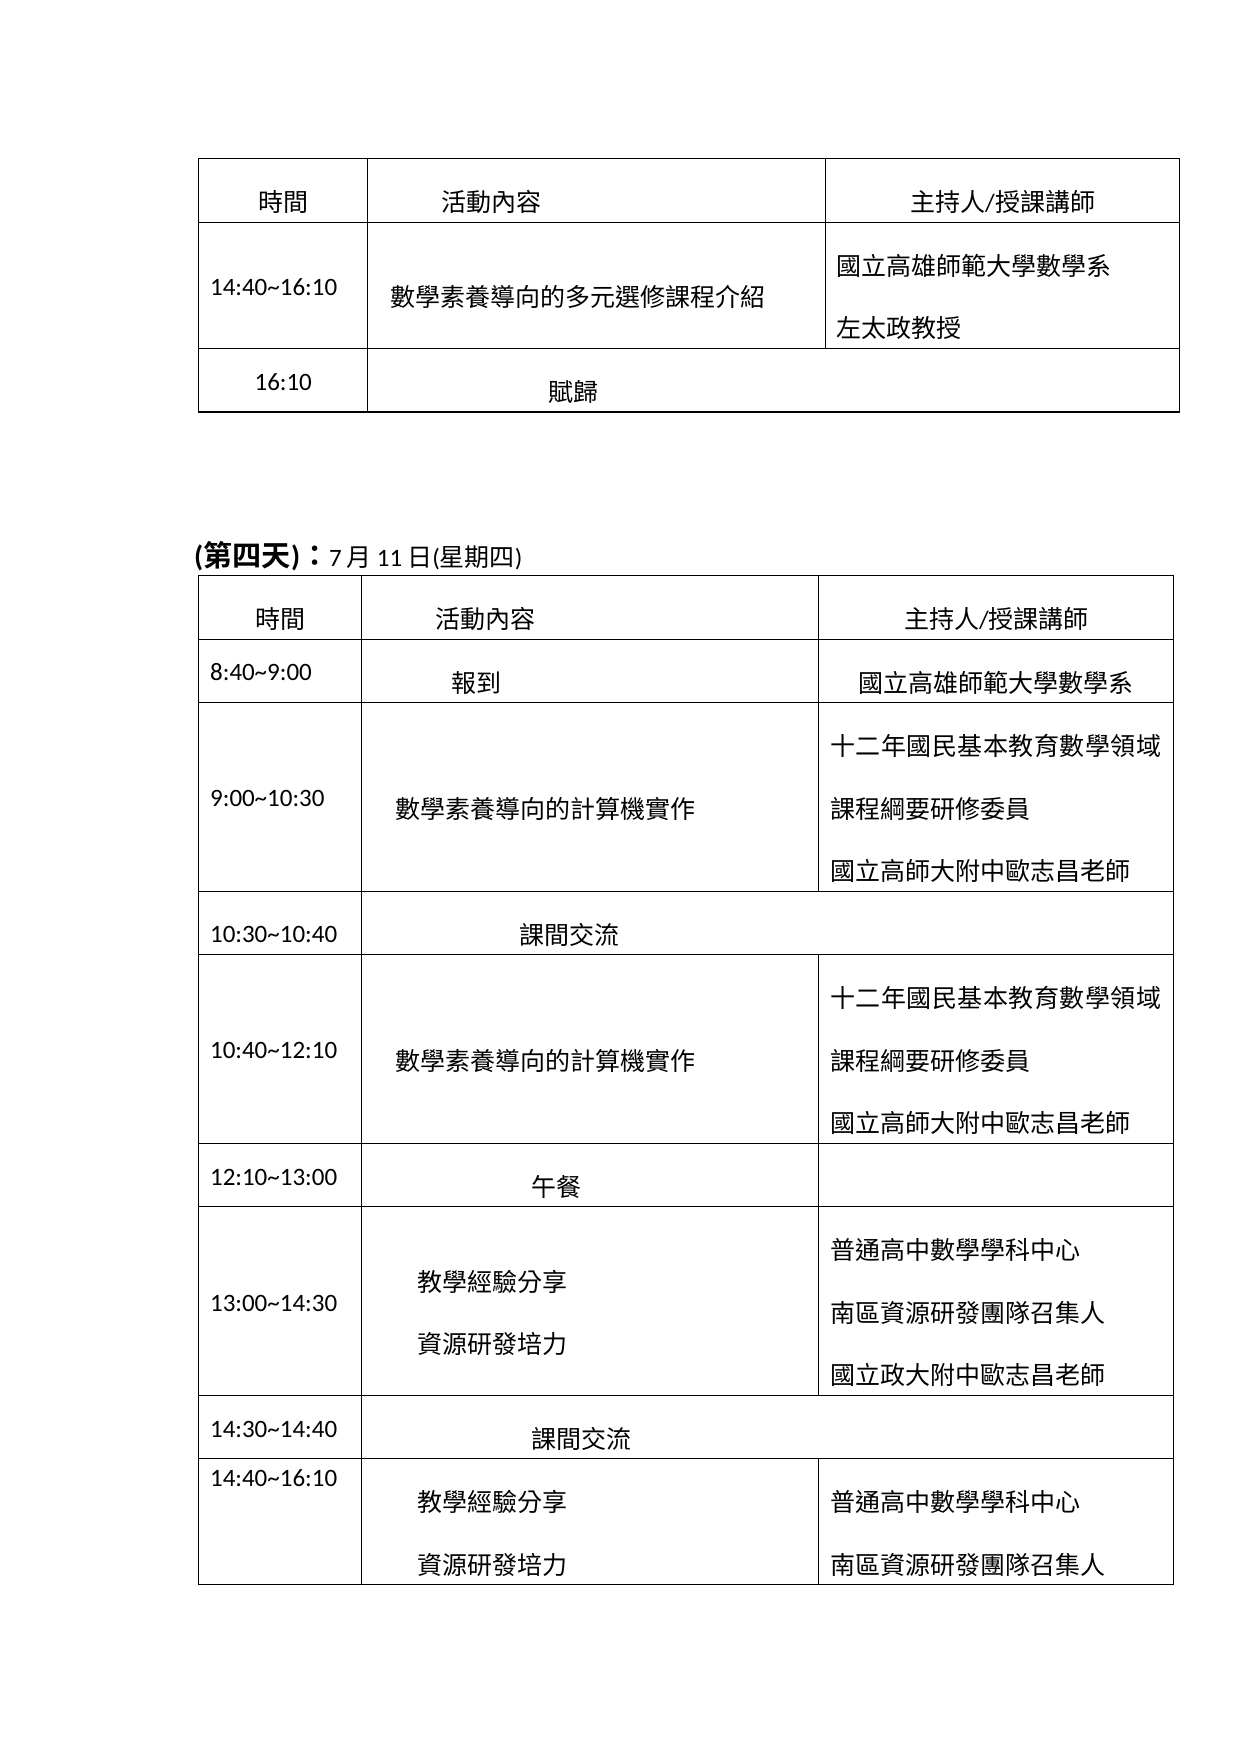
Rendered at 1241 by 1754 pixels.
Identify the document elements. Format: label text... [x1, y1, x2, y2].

table_cell [819, 1144, 1173, 1206]
table_header 主持人/授課講師 [826, 159, 1179, 222]
table_cell 報到 [362, 640, 818, 702]
table_cell 國立高雄師範大學數學系 [819, 640, 1173, 702]
table_cell 十二年國民基本教育數學領域課程綱要研修委員 國立高師大附中歐志昌老師 [819, 703, 1173, 891]
table_cell 12:10~13:00 [199, 1144, 361, 1206]
table_cell 數學素養導向的多元選修課程介紹 [368, 223, 825, 348]
table_cell 14:40~16:10 [199, 1459, 361, 1584]
table_cell 十二年國民基本教育數學領域課程綱要研修委員 國立高師大附中歐志昌老師 [819, 955, 1173, 1143]
table_cell 16:10 [199, 349, 367, 411]
table_cell 8:40~9:00 [199, 640, 361, 702]
table_cell 9:00~10:30 [199, 703, 361, 891]
text (第四天)：7月11日(星期四) [187, 512, 1107, 575]
table_cell 10:30~10:40 [199, 892, 361, 954]
table_cell 教學經驗分享 資源研發培力 [362, 1207, 818, 1395]
table_cell 普通高中數學學科中心 南區資源研發團隊召集人 國立政大附中歐志昌老師 [819, 1207, 1173, 1395]
table_cell 13:00~14:30 [199, 1207, 361, 1395]
table_cell 課間交流 [362, 1396, 1173, 1458]
table_cell 數學素養導向的計算機實作 [362, 703, 818, 891]
table_cell 課間交流 [362, 892, 1173, 954]
table_cell 普通高中數學學科中心 南區資源研發團隊召集人 [819, 1459, 1173, 1584]
table_cell 午餐 [362, 1144, 818, 1206]
table_cell 14:30~14:40 [199, 1396, 361, 1458]
table_cell 14:40~16:10 [199, 223, 367, 348]
table_cell 國立高雄師範大學數學系 左太政教授 [826, 223, 1179, 348]
table_cell 10:40~12:10 [199, 955, 361, 1143]
table_cell 賦歸 [368, 349, 1179, 411]
table_header 時間 [199, 159, 367, 222]
table_cell 教學經驗分享 資源研發培力 [362, 1459, 818, 1584]
table_header 活動內容 [368, 159, 825, 222]
table_header 主持人/授課講師 [819, 576, 1173, 638]
table_header 活動內容 [362, 576, 818, 638]
table_cell 數學素養導向的計算機實作 [362, 955, 818, 1143]
table_header 時間 [199, 576, 361, 638]
